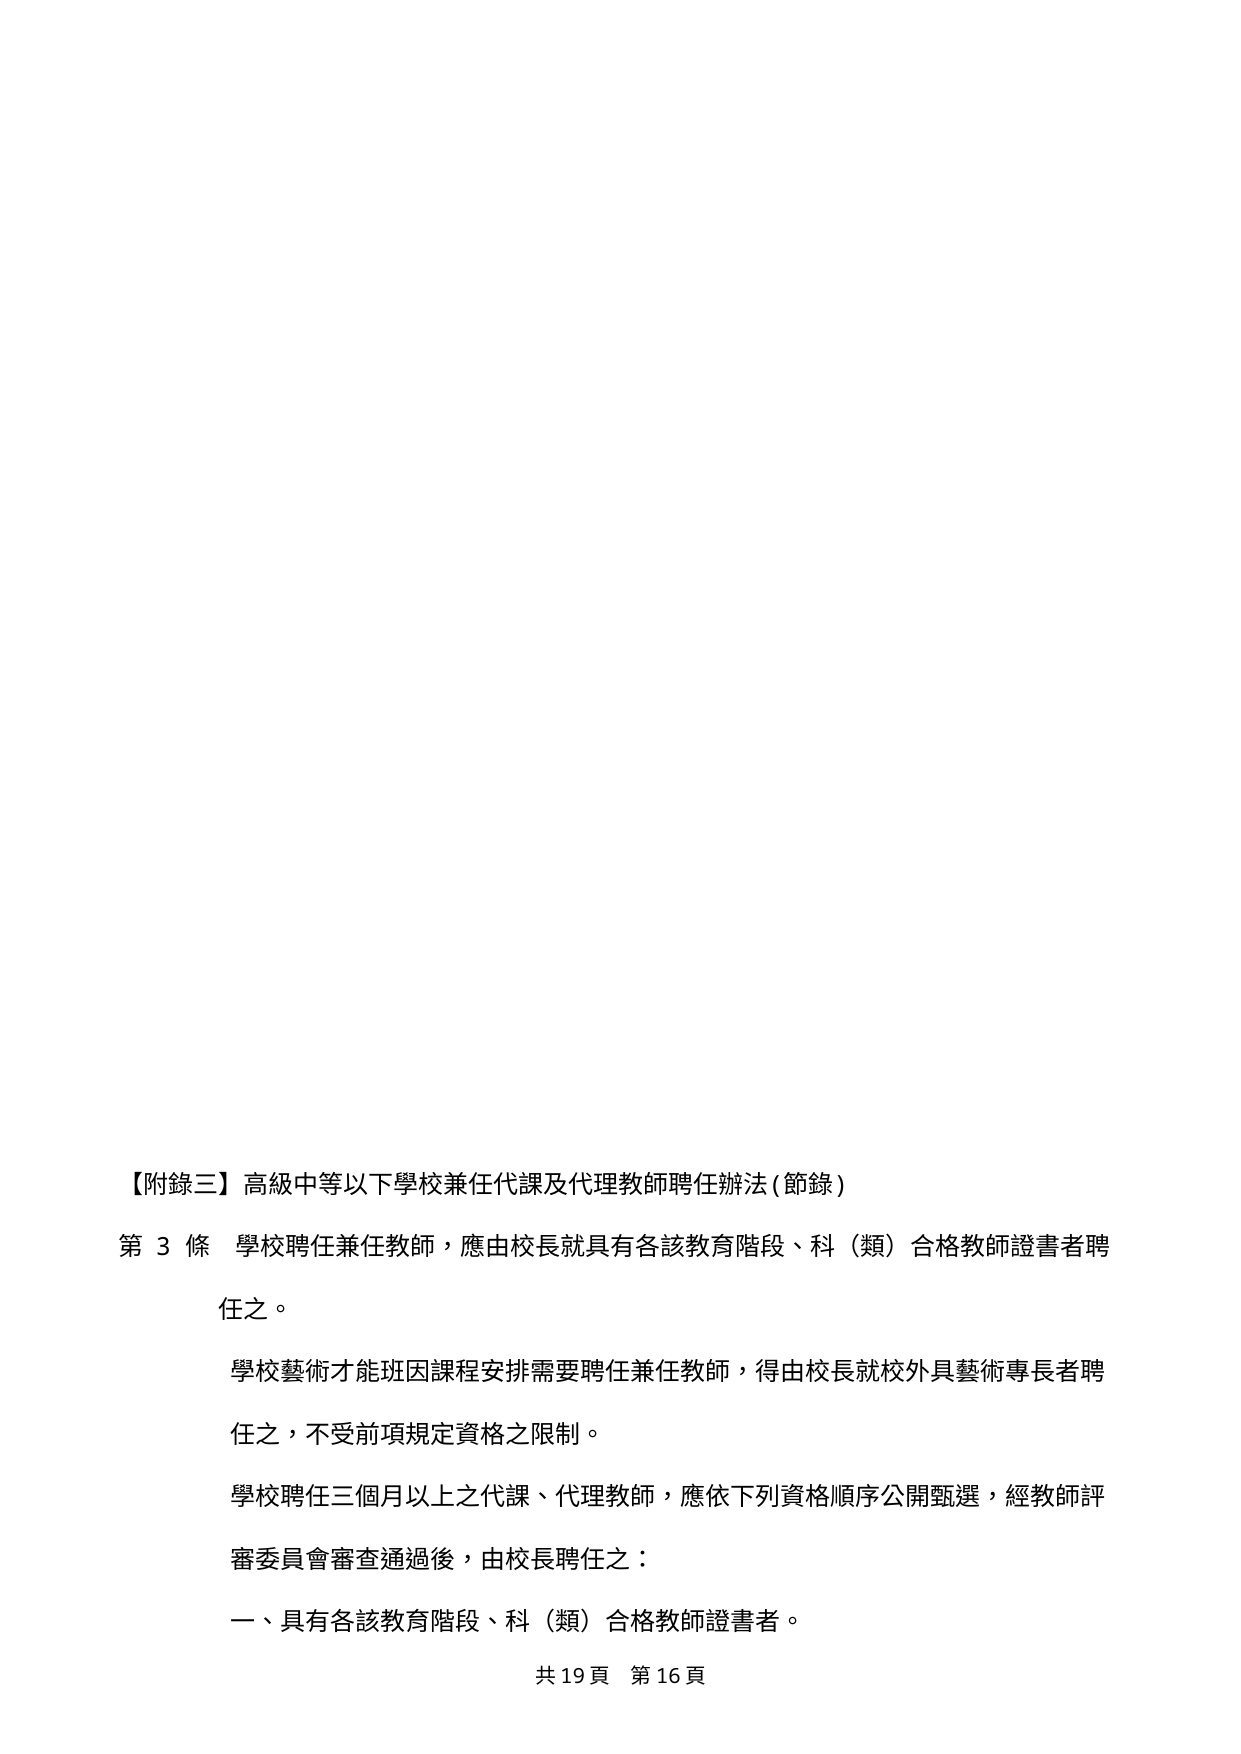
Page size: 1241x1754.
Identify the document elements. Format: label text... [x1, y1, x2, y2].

text 學校藝術才能班因課程安排需要聘任兼任教師，得由校長就校外具藝術專長者聘任之，不受前項規定資格之限制。 [231, 1328, 1122, 1453]
text 一、具有各該教育階段、科（類）合格教師證書者。 [231, 1578, 1122, 1641]
text 第 3 條 學校聘任兼任教師，應由校長就具有各該教育階段、科（類）合格教師證書者聘 [118, 1203, 1122, 1266]
text 學校聘任三個月以上之代課、代理教師，應依下列資格順序公開甄選，經教師評審委員會審查通過後，由校長聘任之： [231, 1453, 1122, 1578]
text 【附錄三】高級中等以下學校兼任代課及代理教師聘任辦法(節錄) [118, 1141, 1122, 1203]
text 任之。 [118, 1266, 1122, 1328]
